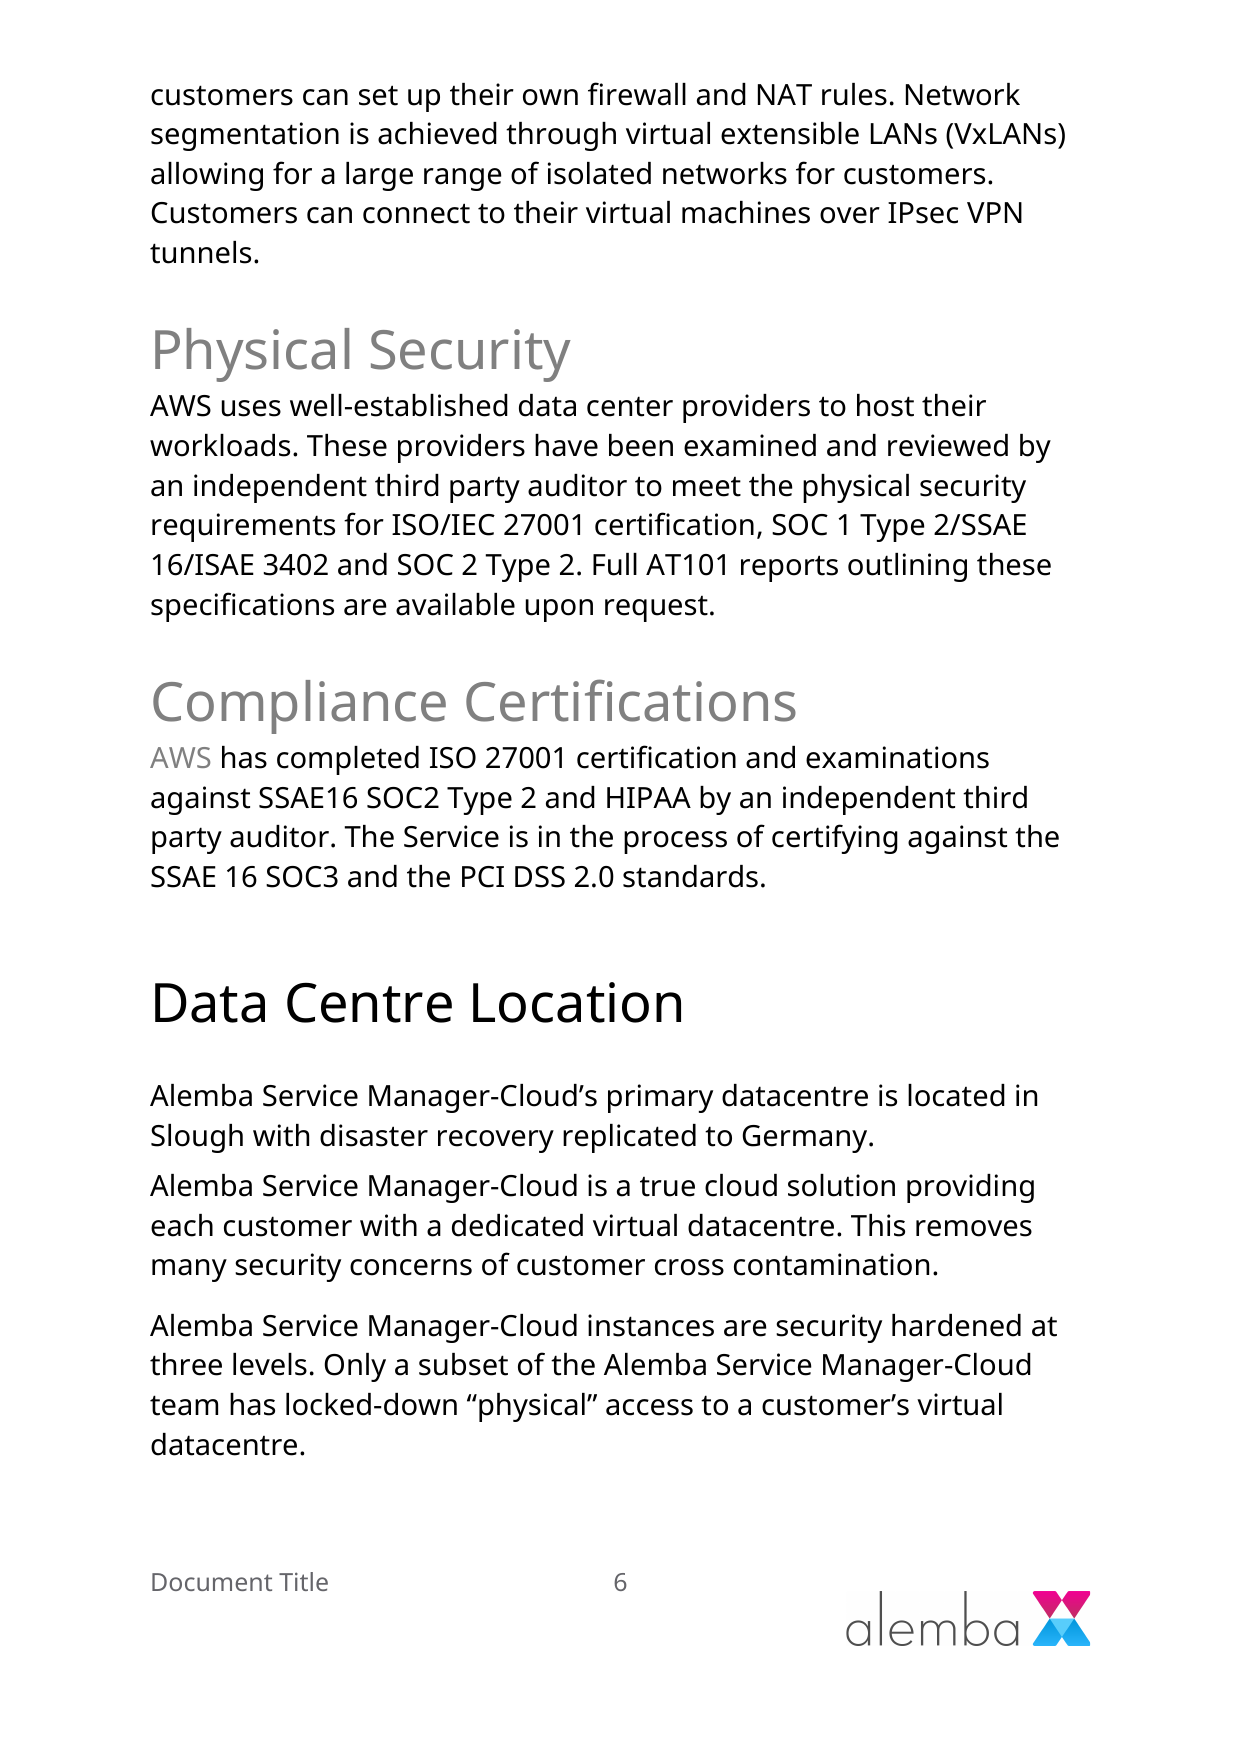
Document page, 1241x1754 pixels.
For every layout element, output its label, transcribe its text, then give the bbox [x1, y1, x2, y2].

text customers can set up their own firewall and NAT rules. Network segmentation is achieved through virtual extensible LANs (VxLANs) allowing for a large range of isolated networks for customers. Customers can connect to their virtual machines over IPsec VPN tunnels. [150, 74, 1090, 272]
subtitle Data Centre Location [150, 964, 1090, 1038]
text Alemba Service Manager-Cloud’s primary datacentre is located in Slough with disaster recovery replicated to Germany. [150, 1075, 1090, 1155]
subtitle Physical Security AWS uses well-established data center providers to host their workloads. These providers have been examined and reviewed by an independent third party auditor to meet the physical security requirements for ISO/IEC 27001 certification, SOC 1 Type 2/SSAE 16/ISAE 3402 and SOC 2 Type 2. Full AT101 reports outlining these specifications are available upon request. [150, 312, 1090, 624]
subtitle Compliance Certifications AWS has completed ISO 27001 certification and examinations against SSAE16 SOC2 Type 2 and HIPAA by an independent third party auditor. The Service is in the process of certifying against the SSAE 16 SOC3 and the PCI DSS 2.0 standards. [150, 663, 1090, 896]
text Alemba Service Manager-Cloud is a true cloud solution providing each customer with a dedicated virtual datacentre. This removes many security concerns of customer cross contamination. [150, 1165, 1090, 1284]
text Alemba Service Manager-Cloud instances are security hardened at three levels. Only a subset of the Alemba Service Manager-Cloud team has locked-down “physical” access to a customer’s virtual datacentre. [150, 1305, 1090, 1464]
